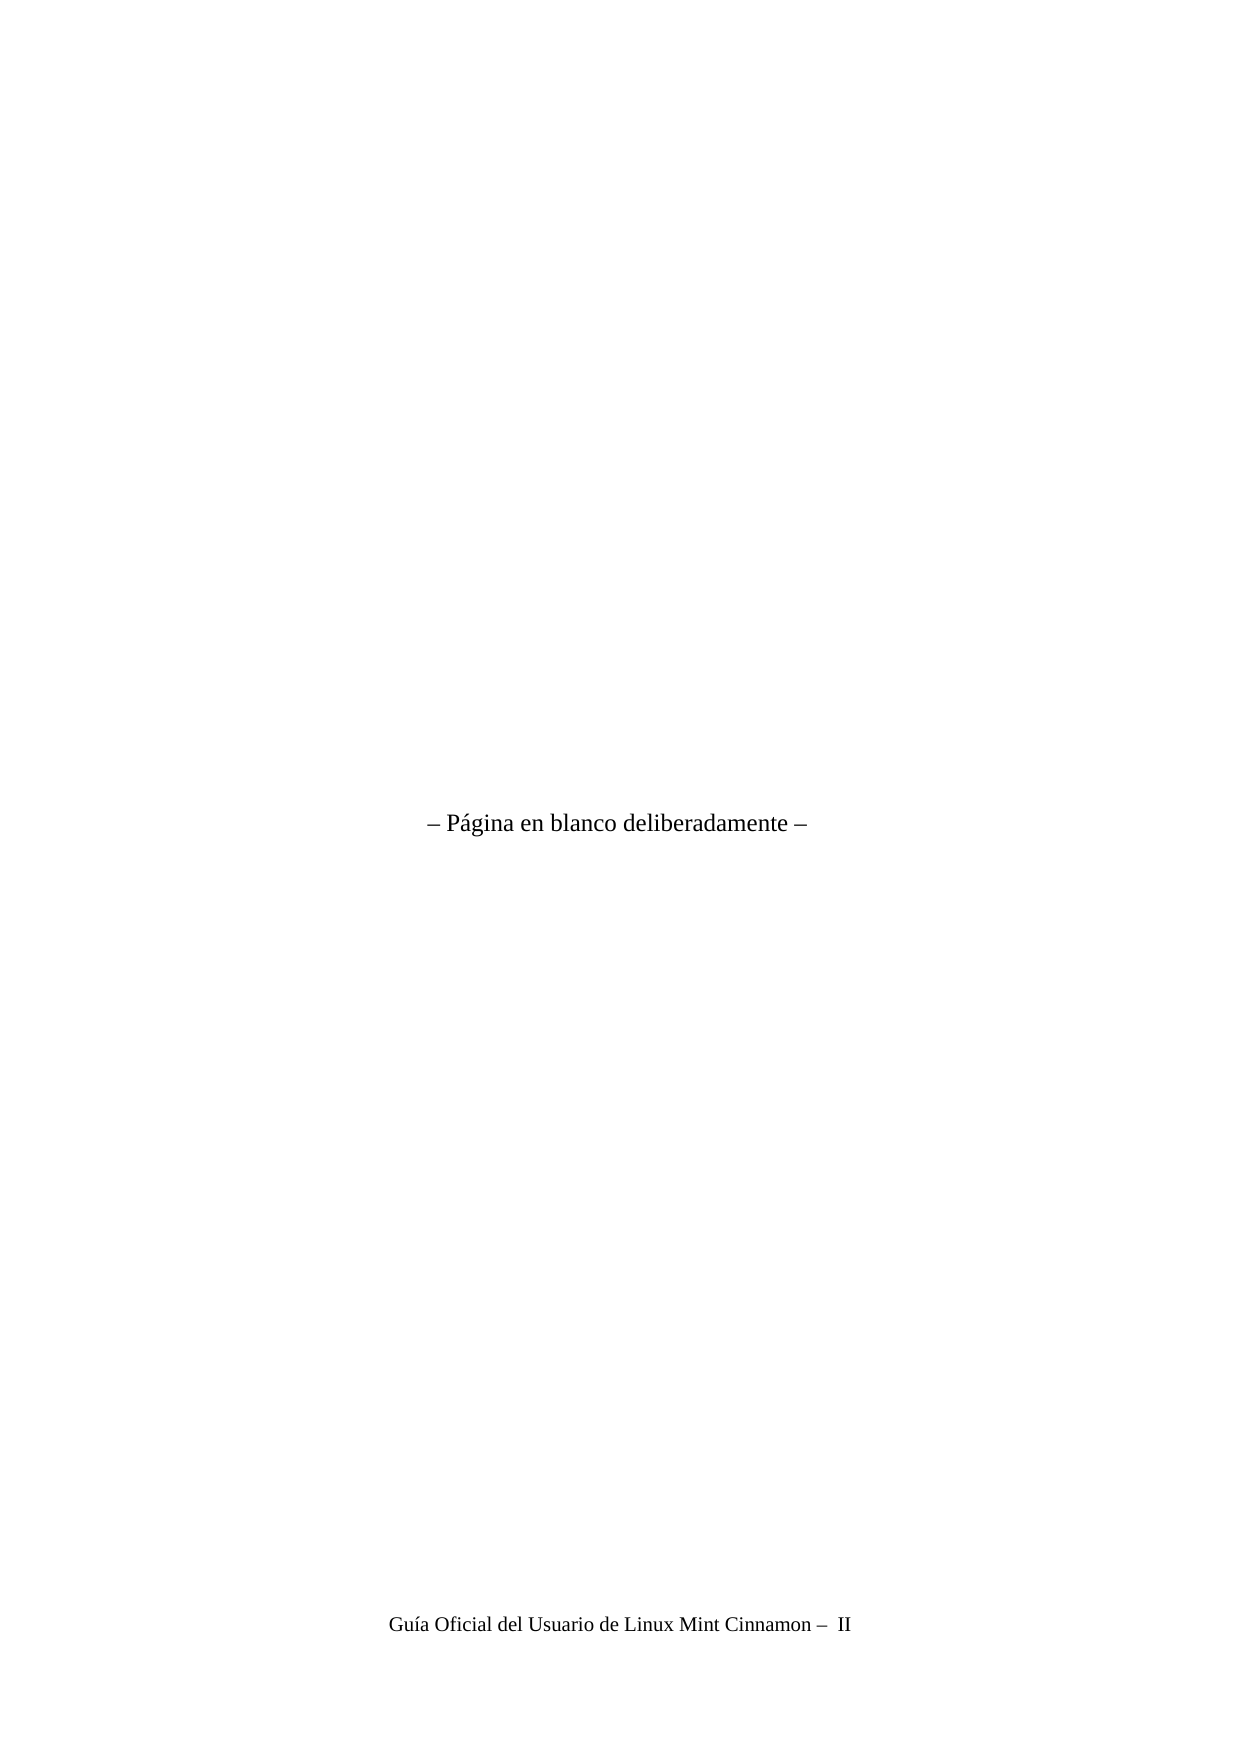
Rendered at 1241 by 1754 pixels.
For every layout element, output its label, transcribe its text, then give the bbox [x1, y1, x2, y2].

text – Página en blanco deliberadamente – [118, 808, 1122, 837]
